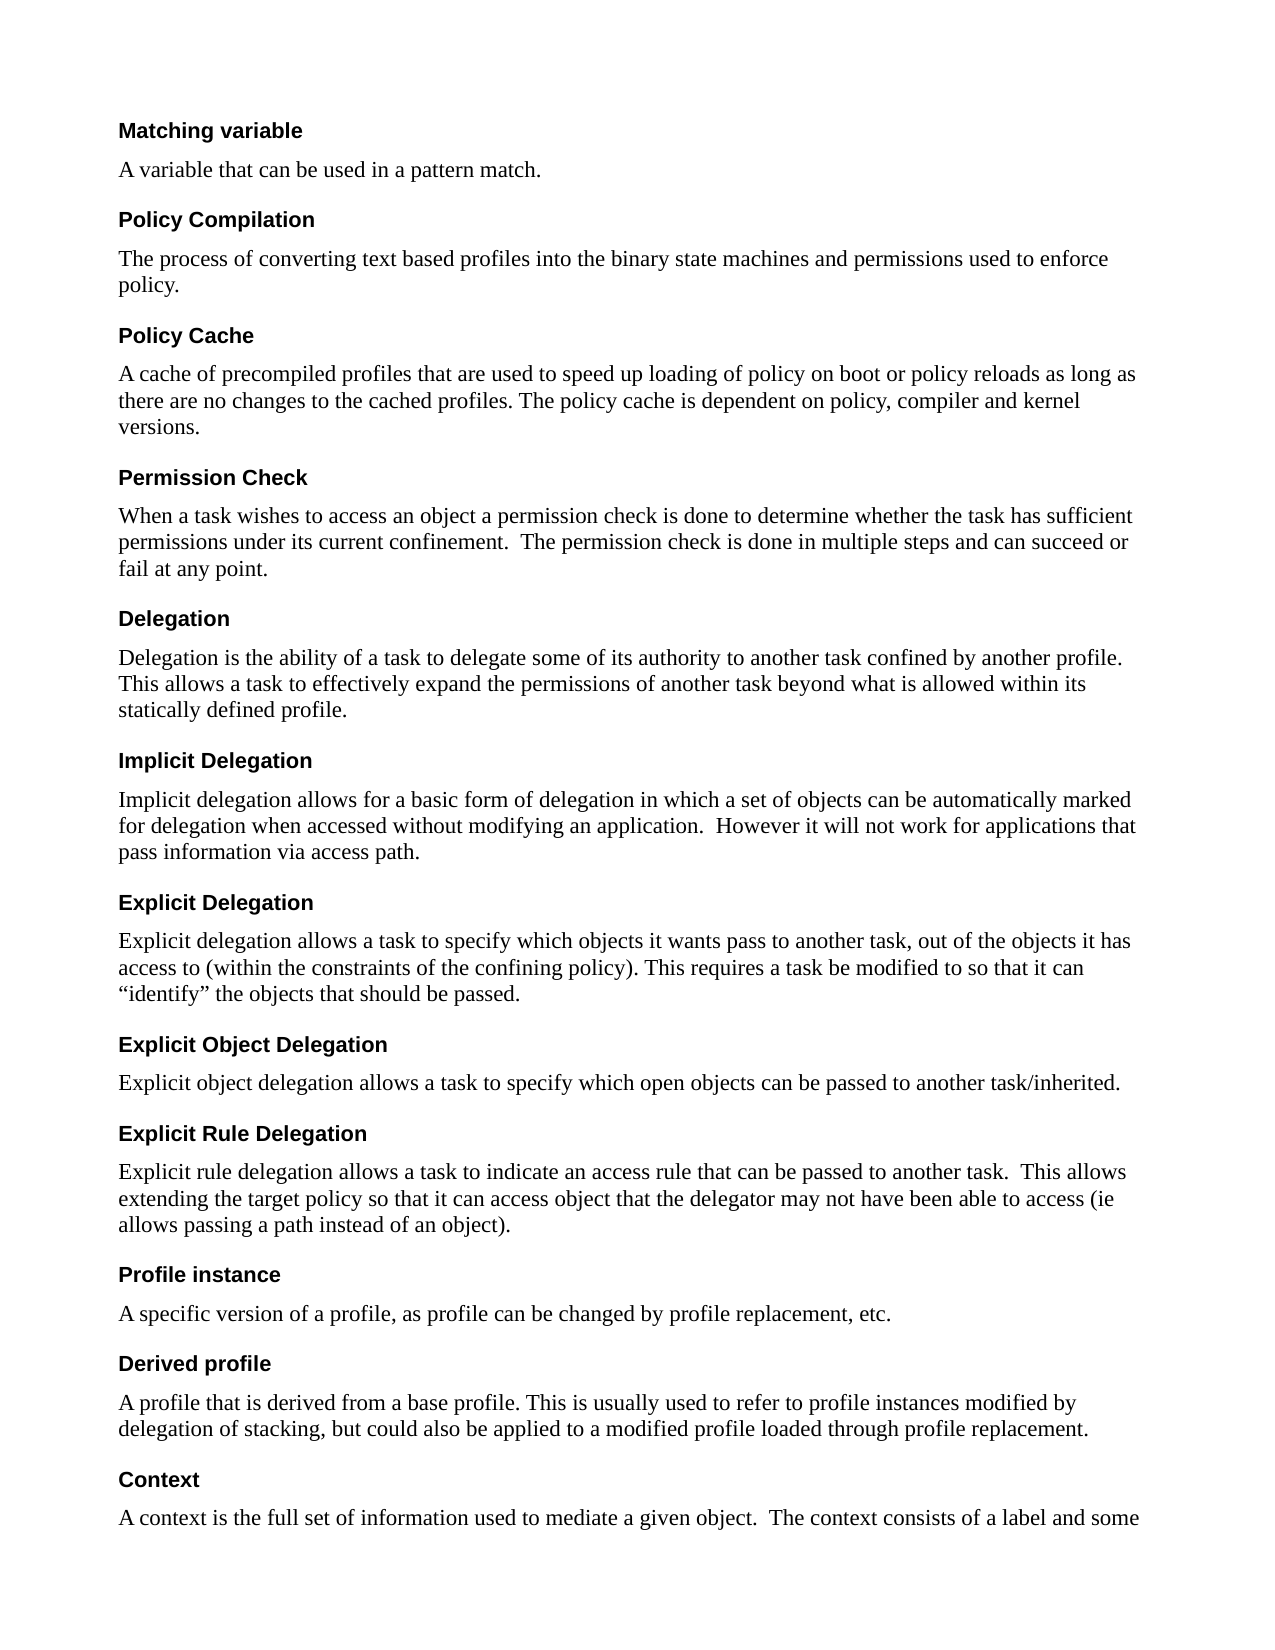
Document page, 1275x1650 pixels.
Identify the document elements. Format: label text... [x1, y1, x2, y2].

subtitle Policy Cache [118, 323, 1157, 348]
text A cache of precompiled profiles that are used to speed up loading of policy on boot or policy reloads as long as there are no changes to the cached profiles. The policy cache is dependent on policy, compiler and kernel versions. [118, 360, 1157, 439]
text Explicit object delegation allows a task to specify which open objects can be passed to another task/inherited. [118, 1069, 1157, 1096]
text Explicit rule delegation allows a task to indicate an access rule that can be passed to another task. This allows extending the target policy so that it can access object that the delegator may not have been able to access (ie allows passing a path instead of an object). [118, 1158, 1157, 1237]
text Explicit delegation allows a task to specify which objects it wants pass to another task, out of the objects it has access to (within the constraints of the confining policy). This requires a task be modified to so that it can “identify” the objects that should be passed. [118, 927, 1157, 1006]
text A variable that can be used in a pattern match. [118, 156, 1157, 182]
subtitle Policy Compilation [118, 207, 1157, 232]
text When a task wishes to access an object a permission check is done to determine whether the task has sufficient permissions under its current confinement. The permission check is done in multiple steps and can succeed or fail at any point. [118, 502, 1157, 581]
subtitle Permission Check [118, 464, 1157, 489]
subtitle Derived profile [118, 1351, 1157, 1377]
subtitle Context [118, 1467, 1157, 1492]
subtitle Profile instance [118, 1262, 1157, 1287]
subtitle Matching variable [118, 118, 1157, 143]
subtitle Implicit Delegation [118, 748, 1157, 773]
text The process of converting text based profiles into the binary state machines and permissions used to enforce policy. [118, 245, 1157, 298]
text A context is the full set of information used to mediate a given object. The context consists of a label and some [118, 1504, 1157, 1531]
text A profile that is derived from a base profile. This is usually used to refer to profile instances modified by delegation of stacking, but could also be applied to a modified profile loaded through profile replacement. [118, 1389, 1157, 1442]
text A specific version of a profile, as profile can be changed by profile replacement, etc. [118, 1300, 1157, 1326]
text Implicit delegation allows for a basic form of delegation in which a set of objects can be automatically marked for delegation when accessed without modifying an application. However it will not work for applications that pass information via access path. [118, 786, 1157, 865]
subtitle Explicit Object Delegation [118, 1031, 1157, 1057]
subtitle Explicit Delegation [118, 890, 1157, 915]
text Delegation is the ability of a task to delegate some of its authority to another task confined by another profile. This allows a task to effectively expand the permissions of another task beyond what is allowed within its statically defined profile. [118, 644, 1157, 723]
subtitle Explicit Rule Delegation [118, 1121, 1157, 1146]
subtitle Delegation [118, 606, 1157, 631]
